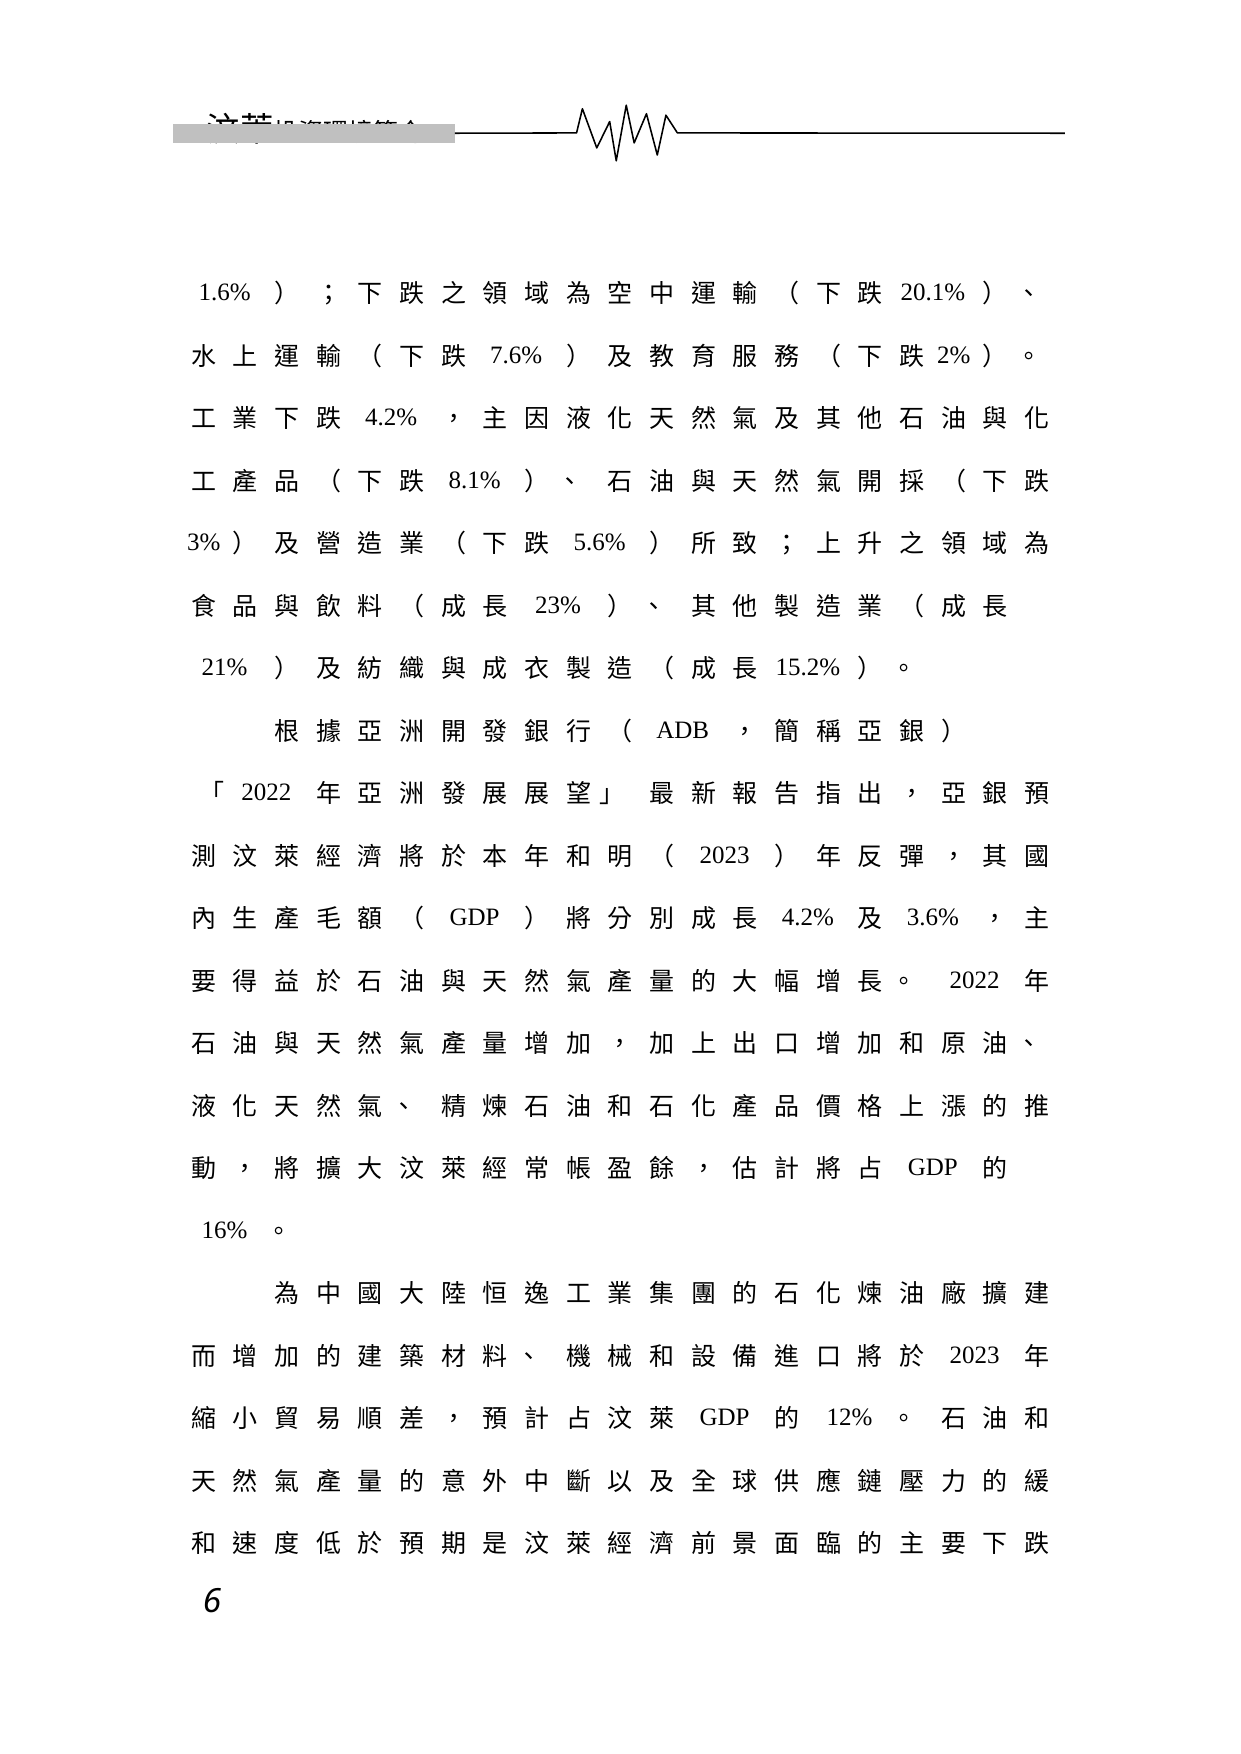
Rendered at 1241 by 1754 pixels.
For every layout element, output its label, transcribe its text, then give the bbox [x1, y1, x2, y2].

text 根據亞洲開發銀行（ADB，簡稱亞銀）「2022年亞洲發展展望」最新報告指出，亞銀預測汶萊經濟將於本年和明（2023）年反彈，其國內生產毛額（GDP）將分別成長4.2%及3.6%，主要得益於石油與天然氣產量的大幅增長。2022年石油與天然氣產量增加，加上出口增加和原油、液化天然氣、精煉石油和石化產品價格上漲的推動，將擴大汶萊經常帳盈餘，估計將占GDP的16%。 [183, 688, 1058, 1250]
text 1.6%）；下跌之領域為空中運輸（下跌20.1%）、水上運輸（下跌7.6%）及教育服務（下跌2%）。工業下跌4.2%，主因液化天然氣及其他石油與化工產品（下跌8.1%）、石油與天然氣開採（下跌3%）及營造業（下跌5.6%）所致；上升之領域為食品與飲料（成長23%）、其他製造業（成長21%）及紡織與成衣製造（成長15.2%）。 [183, 250, 1058, 688]
text 為中國大陸恒逸工業集團的石化煉油廠擴建而增加的建築材料、機械和設備進口將於2023年縮小貿易順差，預計占汶萊GDP的12%。石油和天然氣產量的意外中斷以及全球供應鏈壓力的緩和速度低於預期是汶萊經濟前景面臨的主要下跌 [183, 1250, 1058, 1563]
